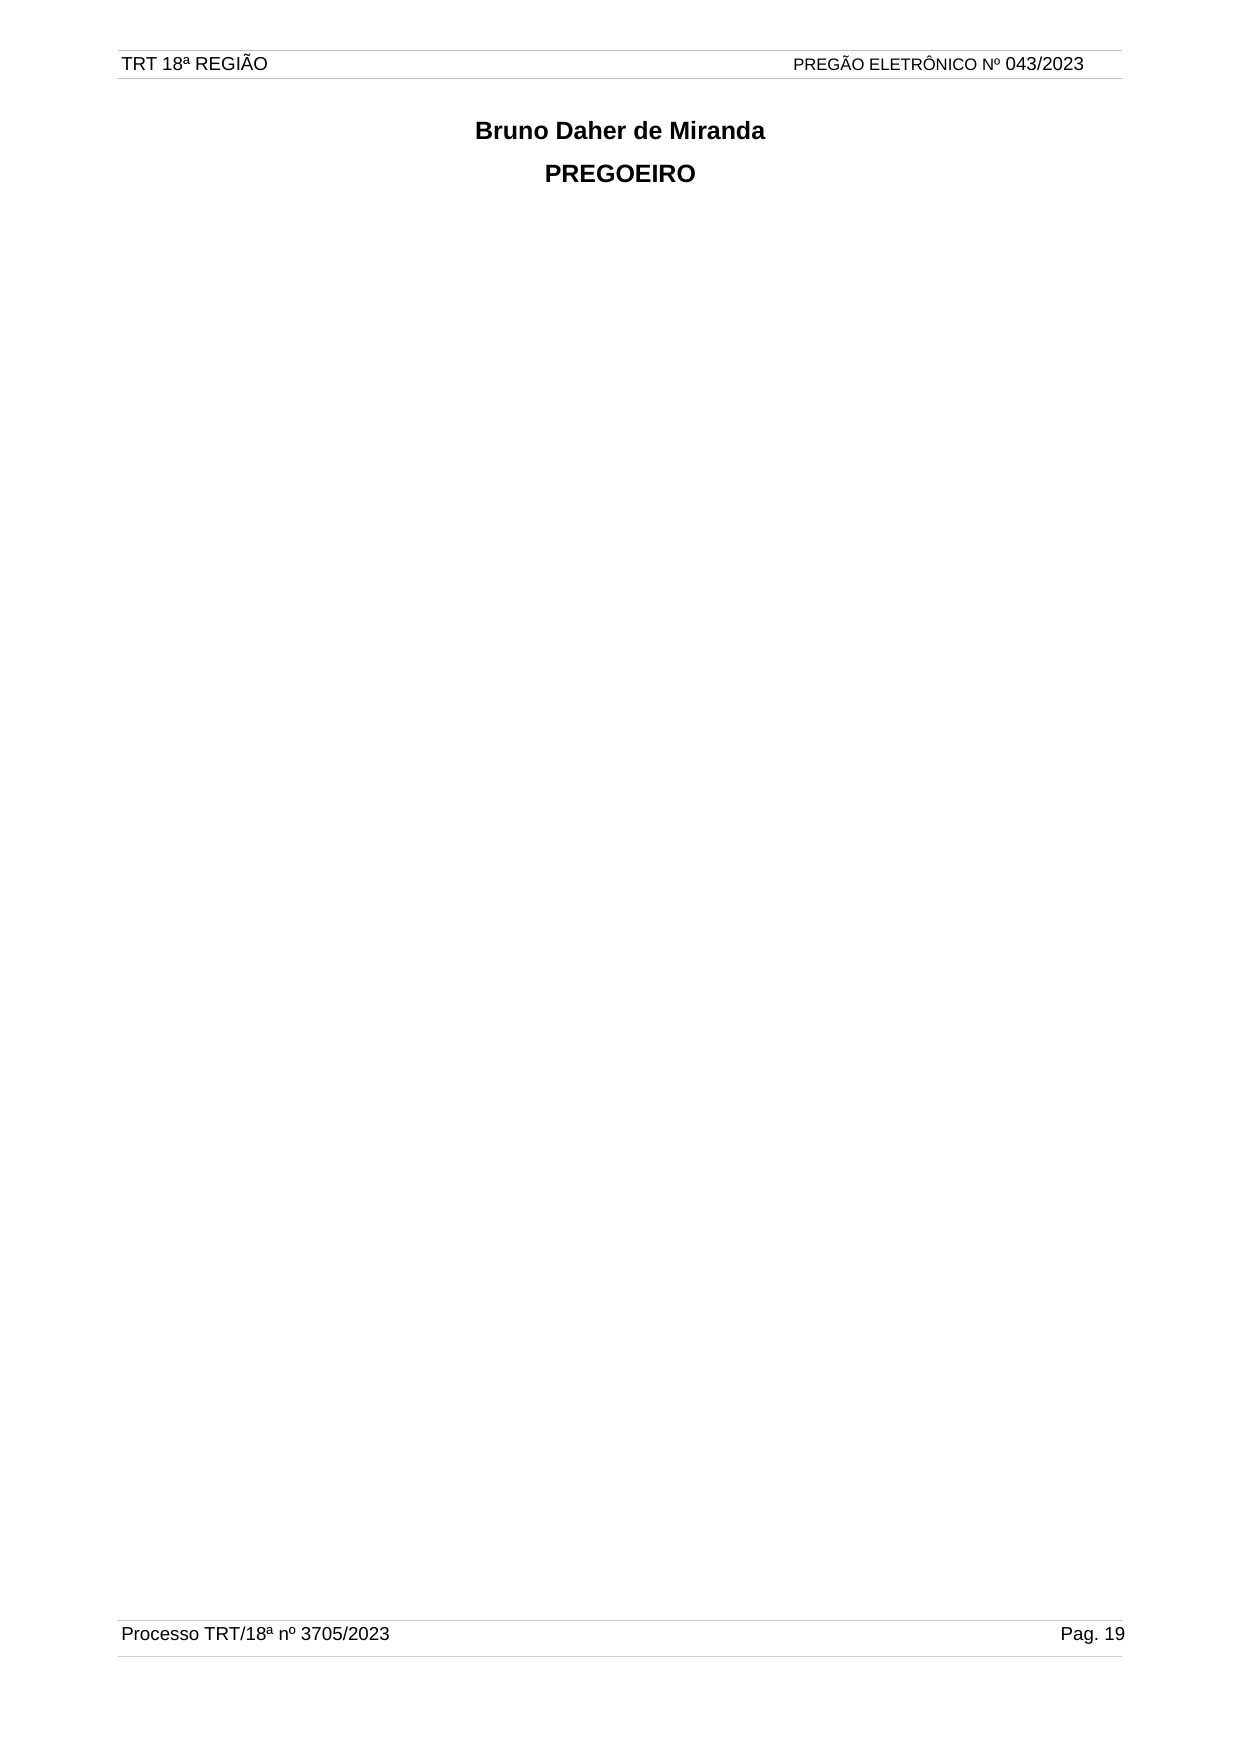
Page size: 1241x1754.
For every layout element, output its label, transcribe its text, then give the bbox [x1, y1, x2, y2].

text PREGOEIRO [118, 159, 1122, 187]
text Bruno Daher de Miranda [118, 116, 1122, 144]
